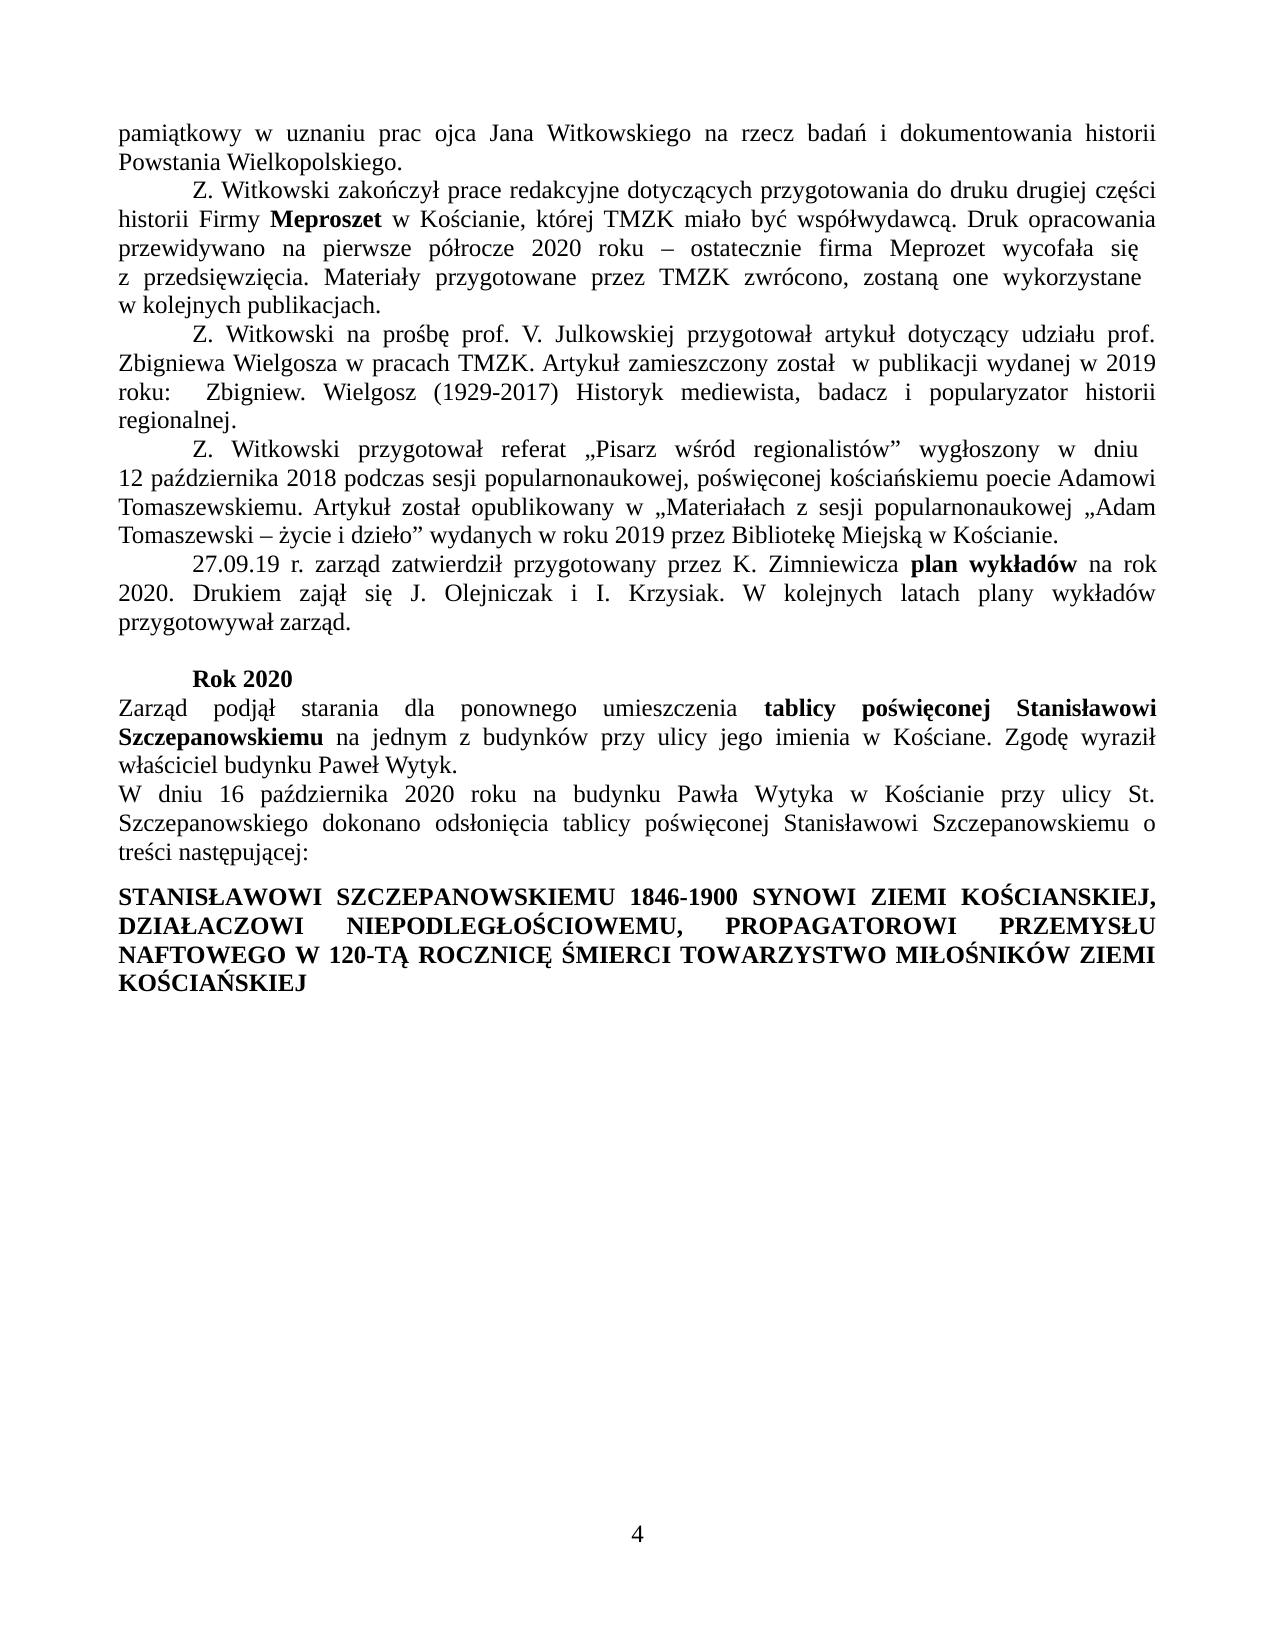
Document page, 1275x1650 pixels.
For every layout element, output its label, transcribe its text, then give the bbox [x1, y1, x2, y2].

text Z. Witkowski na prośbę prof. V. Julkowskiej przygotował artykuł dotyczący udziału prof. Zbigniewa Wielgosza w pracach TMZK. Artykuł zamieszczony został w publikacji wydanej w 2019 roku: Zbigniew. Wielgosz (1929-2017) Historyk mediewista, badacz i popularyzator historii regionalnej. [118, 319, 1157, 434]
text Z. Witkowski zakończył prace redakcyjne dotyczących przygotowania do druku drugiej części historii Firmy Meproszet w Kościanie, której TMZK miało być współwydawcą. Druk opracowania przewidywano na pierwsze półrocze 2020 roku – ostatecznie firma Meprozet wycofała się z przedsięwzięcia. Materiały przygotowane przez TMZK zwrócono, zostaną one wykorzystane w kolejnych publikacjach. [118, 176, 1157, 319]
text pamiątkowy w uznaniu prac ojca Jana Witkowskiego na rzecz badań i dokumentowania historii Powstania Wielkopolskiego. [118, 118, 1157, 176]
text W dniu 16 października 2020 roku na budynku Pawła Wytyka w Kościanie przy ulicy St. Szczepanowskiego dokonano odsłonięcia tablicy poświęconej Stanisławowi Szczepanowskiemu o treści następującej: [118, 779, 1157, 866]
text Rok 2020 [118, 664, 1157, 693]
text STANISŁAWOWI SZCZEPANOWSKIEMU 1846-1900 SYNOWI ZIEMI KOŚCIANSKIEJ, DZIAŁACZOWI NIEPODLEGŁOŚCIOWEMU, PROPAGATOROWI PRZEMYSŁU NAFTOWEGO W 120-TĄ ROCZNICĘ ŚMIERCI TOWARZYSTWO MIŁOŚNIKÓW ZIEMI KOŚCIAŃSKIEJ [118, 882, 1157, 997]
text Zarząd podjął starania dla ponownego umieszczenia tablicy poświęconej Stanisławowi Szczepanowskiemu na jednym z budynków przy ulicy jego imienia w Kościane. Zgodę wyraził właściciel budynku Paweł Wytyk. [118, 693, 1157, 779]
text 27.09.19 r. zarząd zatwierdził przygotowany przez K. Zimniewicza plan wykładów na rok 2020. Drukiem zajął się J. Olejniczak i I. Krzysiak. W kolejnych latach plany wykładów przygotowywał zarząd. [118, 549, 1157, 636]
text Z. Witkowski przygotował referat „Pisarz wśród regionalistów” wygłoszony w dniu 12 października 2018 podczas sesji popularnonaukowej, poświęconej kościańskiemu poecie Adamowi Tomaszewskiemu. Artykuł został opublikowany w „Materiałach z sesji popularnonaukowej „Adam Tomaszewski – życie i dzieło” wydanych w roku 2019 przez Bibliotekę Miejską w Kościanie. [118, 434, 1157, 549]
